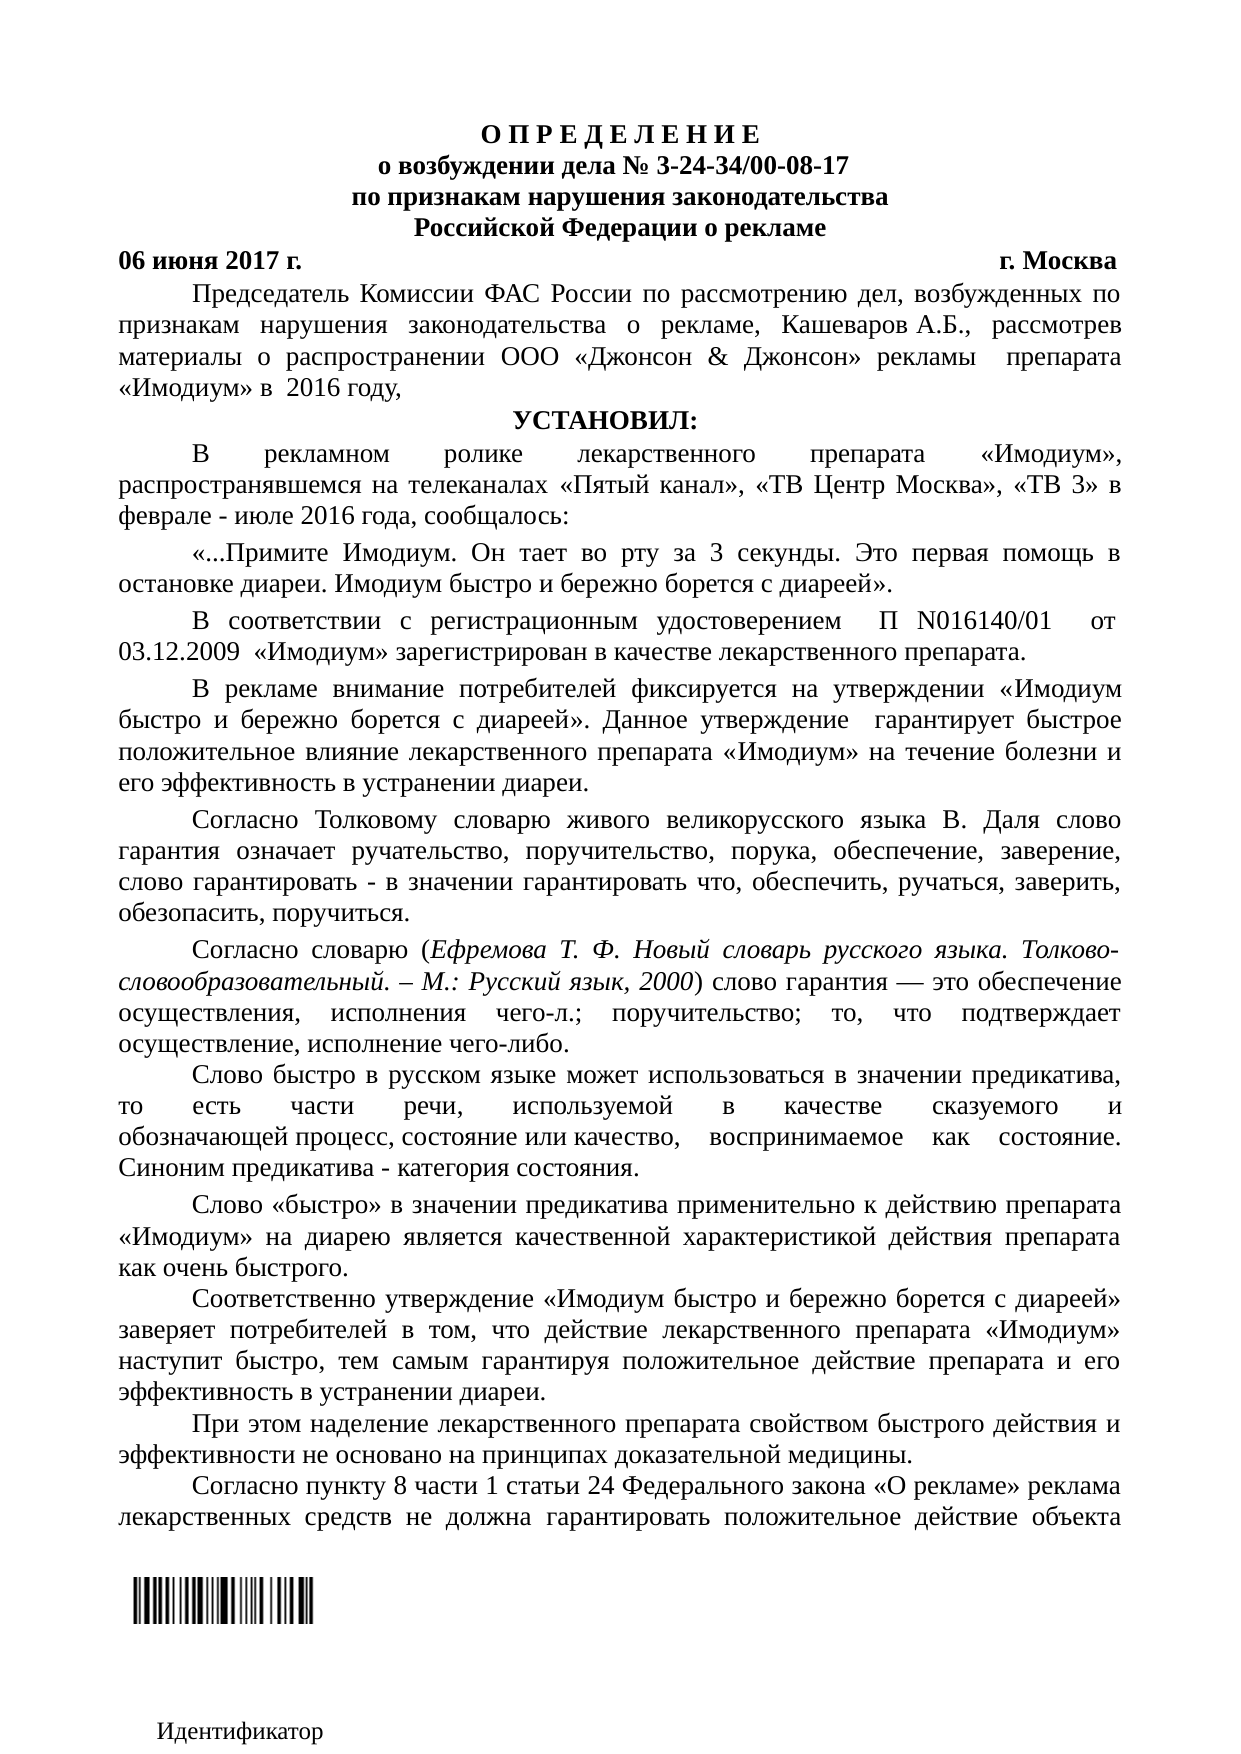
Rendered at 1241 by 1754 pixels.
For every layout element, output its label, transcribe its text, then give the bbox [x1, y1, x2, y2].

text Российской Федерации о рекламе [118, 212, 1122, 243]
text «...Примите Имодиум. Он тает во рту за 3 секунды. Это первая помощь в остановке диареи. Имодиум быстро и бережно борется с диареей». [118, 536, 1122, 598]
text 06 июня 2017 г. г. Москва [118, 244, 1122, 276]
text о возбуждении дела № 3-24-34/00-08-17 [118, 149, 1122, 180]
text Согласно словарю (Ефремова Т. Ф. Новый словарь русского языка. Толково-словообразовательный. – М.: Русский язык, 2000) слово гарантия — это обеспечение осуществления, исполнения чего-л.; поручительство; то, что подтверждает осуществление, исполнение чего-либо. [118, 933, 1122, 1058]
text При этом наделение лекарственного препарата свойством быстрого действия и эффективности не основано на принципах доказательной медицины. [118, 1407, 1122, 1469]
text Согласно Толковому словарю живого великорусского языка В. Даля слово гарантия означает ручательство, поручительство, порука, обеспечение, заверение, слово гарантировать - в значении гарантировать что, обеспечить, ручаться, заверить, обезопасить, поручиться. [118, 803, 1122, 928]
text В рекламном ролике лекарственного препарата «Имодиум», распространявшемся на телеканалах «Пятый канал», «ТВ Центр Москва», «ТВ 3» в феврале - июле 2016 года, сообщалось: [118, 437, 1122, 530]
text Соответственно утверждение «Имодиум быстро и бережно борется с диареей» заверяет потребителей в том, что действие лекарственного препарата «Имодиум» наступит быстро, тем самым гарантируя положительное действие препарата и его эффективность в устранении диареи. [118, 1282, 1122, 1407]
text Слово «быстро» в значении предикатива применительно к действию препарата «Имодиум» на диарею является качественной характеристикой действия препарата как очень быстрого. [118, 1189, 1122, 1282]
text В соответствии с регистрационным удостоверением П N016140/01 от 03.12.2009 «Имодиум» зарегистрирован в качестве лекарственного препарата. [118, 604, 1122, 667]
text О П Р Е Д Е Л Е Н И Е [118, 118, 1122, 149]
text Согласно пункту 8 части 1 статьи 24 Федерального закона «О рекламе» реклама лекарственных средств не должна гарантировать положительное действие объекта [118, 1469, 1122, 1531]
text УСТАНОВИЛ: [487, 404, 1122, 435]
text Слово быстро в русском языке может использоваться в значении предикатива, то есть части речи, используемой в качестве сказуемого и обозначающей процесс, состояние или качество, воспринимаемое как состояние. Синоним предикатива - категория состояния. [118, 1058, 1122, 1183]
text В рекламе внимание потребителей фиксируется на утверждении «Имодиум быстро и бережно борется с диареей». Данное утверждение гарантирует быстрое положительное влияние лекарственного препарата «Имодиум» на течение болезни и его эффективность в устранении диареи. [118, 672, 1122, 797]
picture [118, 1577, 331, 1624]
text Председатель Комиссии ФАС России по рассмотрению дел, возбужденных по признакам нарушения законодательства о рекламе, Кашеваров А.Б., рассмотрев материалы о распространении ООО «Джонсон & Джонсон» рекламы препарата «Имодиум» в 2016 году, [118, 277, 1122, 402]
text по признакам нарушения законодательства [118, 180, 1122, 212]
